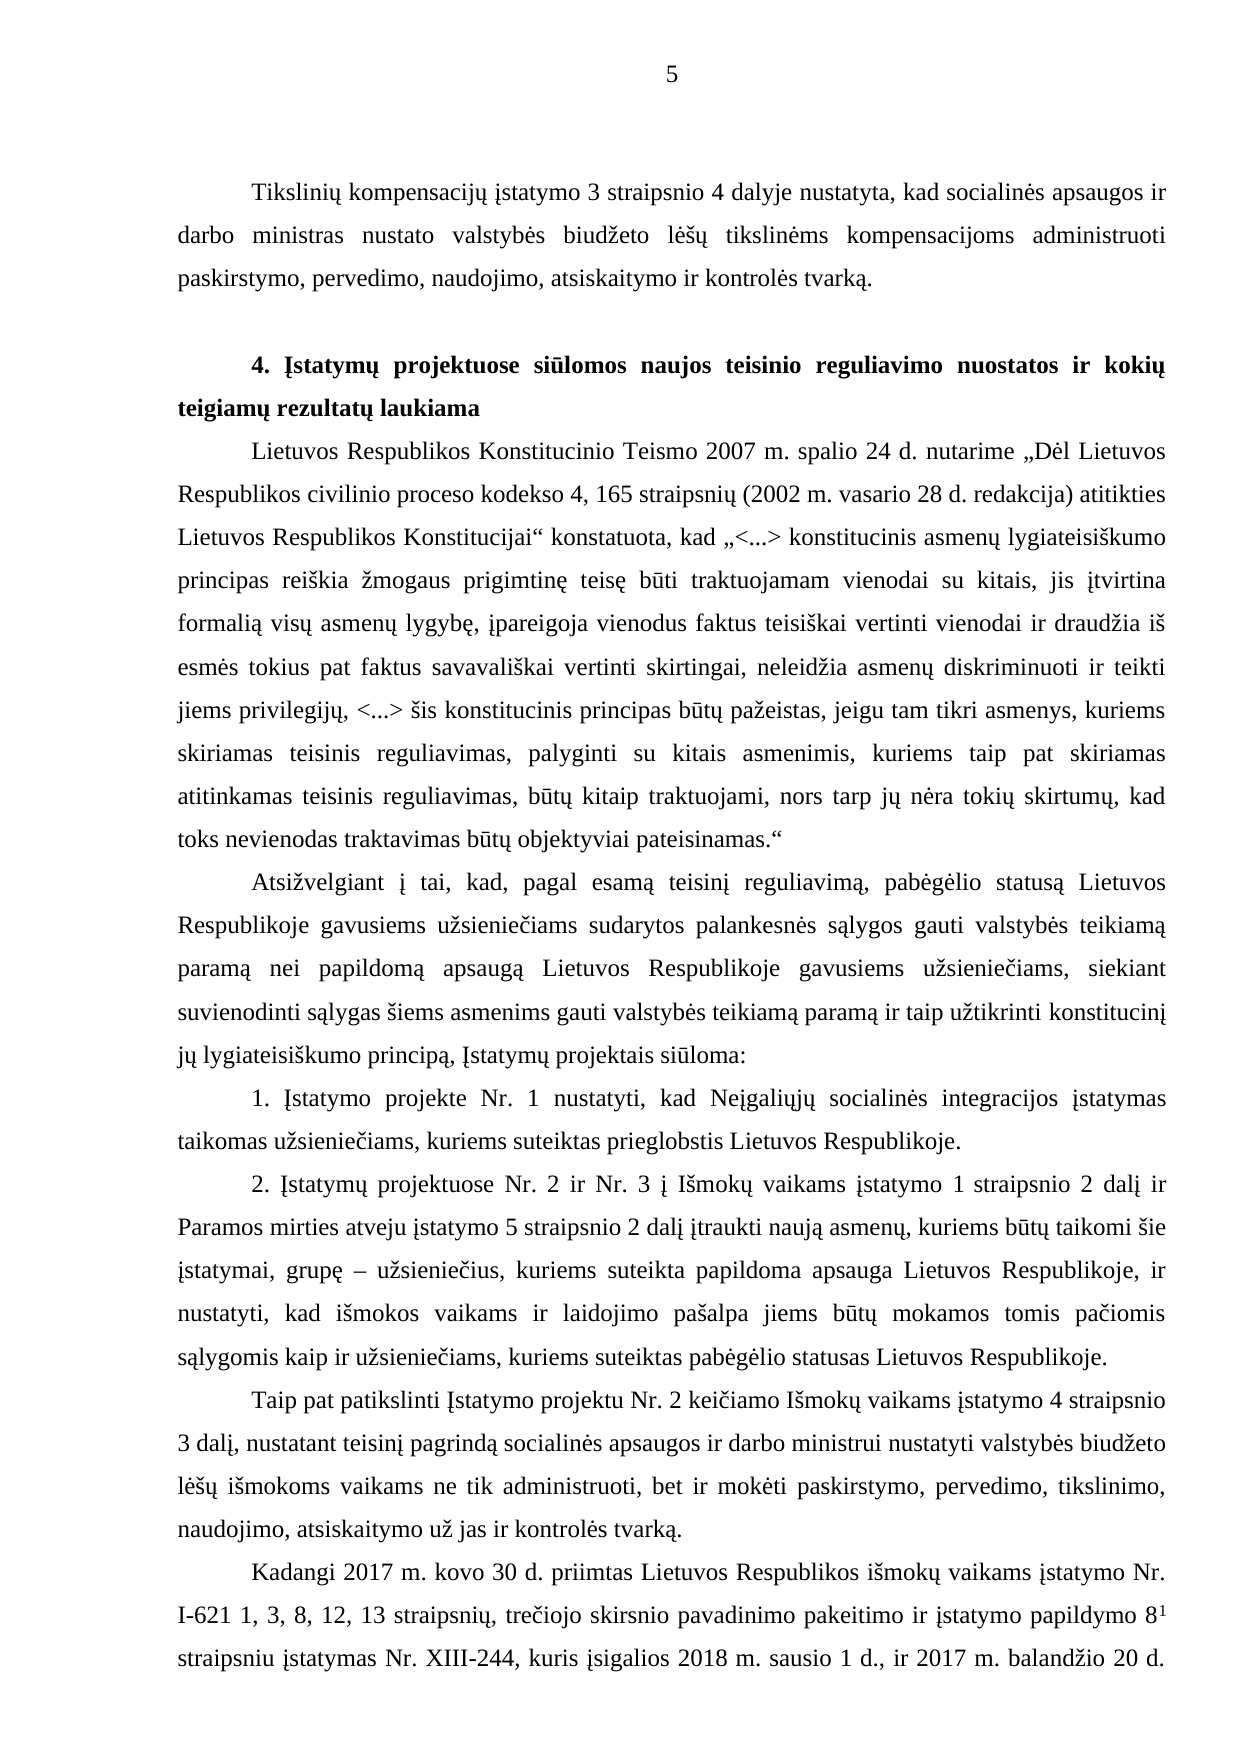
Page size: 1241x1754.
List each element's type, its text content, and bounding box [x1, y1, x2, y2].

text Kadangi 2017 m. kovo 30 d. priimtas Lietuvos Respublikos išmokų vaikams įstatymo Nr. I-621 1, 3, 8, 12, 13 straipsnių, trečiojo skirsnio pavadinimo pakeitimo ir įstatymo papildymo 81 straipsniu įstatymas Nr. XIII-244, kuris įsigalios 2018 m. sausio 1 d., ir 2017 m. balandžio 20 d. [177, 1557, 1167, 1672]
text 4. Įstatymų projektuose siūlomos naujos teisinio reguliavimo nuostatos ir kokių teigiamų rezultatų laukiama [177, 350, 1167, 422]
text Taip pat patikslinti Įstatymo projektu Nr. 2 keičiamo Išmokų vaikams įstatymo 4 straipsnio 3 dalį, nustatant teisinį pagrindą socialinės apsaugos ir darbo ministrui nustatyti valstybės biudžeto lėšų išmokoms vaikams ne tik administruoti, bet ir mokėti paskirstymo, pervedimo, tikslinimo, naudojimo, atsiskaitymo už jas ir kontrolės tvarką. [177, 1385, 1167, 1543]
text 2. Įstatymų projektuose Nr. 2 ir Nr. 3 į Išmokų vaikams įstatymo 1 straipsnio 2 dalį ir Paramos mirties atveju įstatymo 5 straipsnio 2 dalį įtraukti naują asmenų, kuriems būtų taikomi šie įstatymai, grupę – užsieniečius, kuriems suteikta papildoma apsauga Lietuvos Respublikoje, ir nustatyti, kad išmokos vaikams ir laidojimo pašalpa jiems būtų mokamos tomis pačiomis sąlygomis kaip ir užsieniečiams, kuriems suteiktas pabėgėlio statusas Lietuvos Respublikoje. [177, 1169, 1167, 1370]
text Atsižvelgiant į tai, kad, pagal esamą teisinį reguliavimą, pabėgėlio statusą Lietuvos Respublikoje gavusiems užsieniečiams sudarytos palankesnės sąlygos gauti valstybės teikiamą paramą nei papildomą apsaugą Lietuvos Respublikoje gavusiems užsieniečiams, siekiant suvienodinti sąlygas šiems asmenims gauti valstybės teikiamą paramą ir taip užtikrinti konstitucinį jų lygiateisiškumo principą, Įstatymų projektais siūloma: [177, 867, 1167, 1068]
text 1. Įstatymo projekte Nr. 1 nustatyti, kad Neįgaliųjų socialinės integracijos įstatymas taikomas užsieniečiams, kuriems suteiktas prieglobstis Lietuvos Respublikoje. [177, 1083, 1167, 1155]
text Tikslinių kompensacijų įstatymo 3 straipsnio 4 dalyje nustatyta, kad socialinės apsaugos ir darbo ministras nustato valstybės biudžeto lėšų tikslinėms kompensacijoms administruoti paskirstymo, pervedimo, naudojimo, atsiskaitymo ir kontrolės tvarką. [177, 177, 1167, 292]
text Lietuvos Respublikos Konstitucinio Teismo 2007 m. spalio 24 d. nutarime „Dėl Lietuvos Respublikos civilinio proceso kodekso 4, 165 straipsnių (2002 m. vasario 28 d. redakcija) atitikties Lietuvos Respublikos Konstitucijai“ konstatuota, kad „<...> konstitucinis asmenų lygiateisiškumo principas reiškia žmogaus prigimtinę teisę būti traktuojamam vienodai su kitais, jis įtvirtina formalią visų asmenų lygybę, įpareigoja vienodus faktus teisiškai vertinti vienodai ir draudžia iš esmės tokius pat faktus savavališkai vertinti skirtingai, neleidžia asmenų diskriminuoti ir teikti jiems privilegijų, <...> šis konstitucinis principas būtų pažeistas, jeigu tam tikri asmenys, kuriems skiriamas teisinis reguliavimas, palyginti su kitais asmenimis, kuriems taip pat skiriamas atitinkamas teisinis reguliavimas, būtų kitaip traktuojami, nors tarp jų nėra tokių skirtumų, kad toks nevienodas traktavimas būtų objektyviai pateisinamas.“ [177, 436, 1167, 853]
